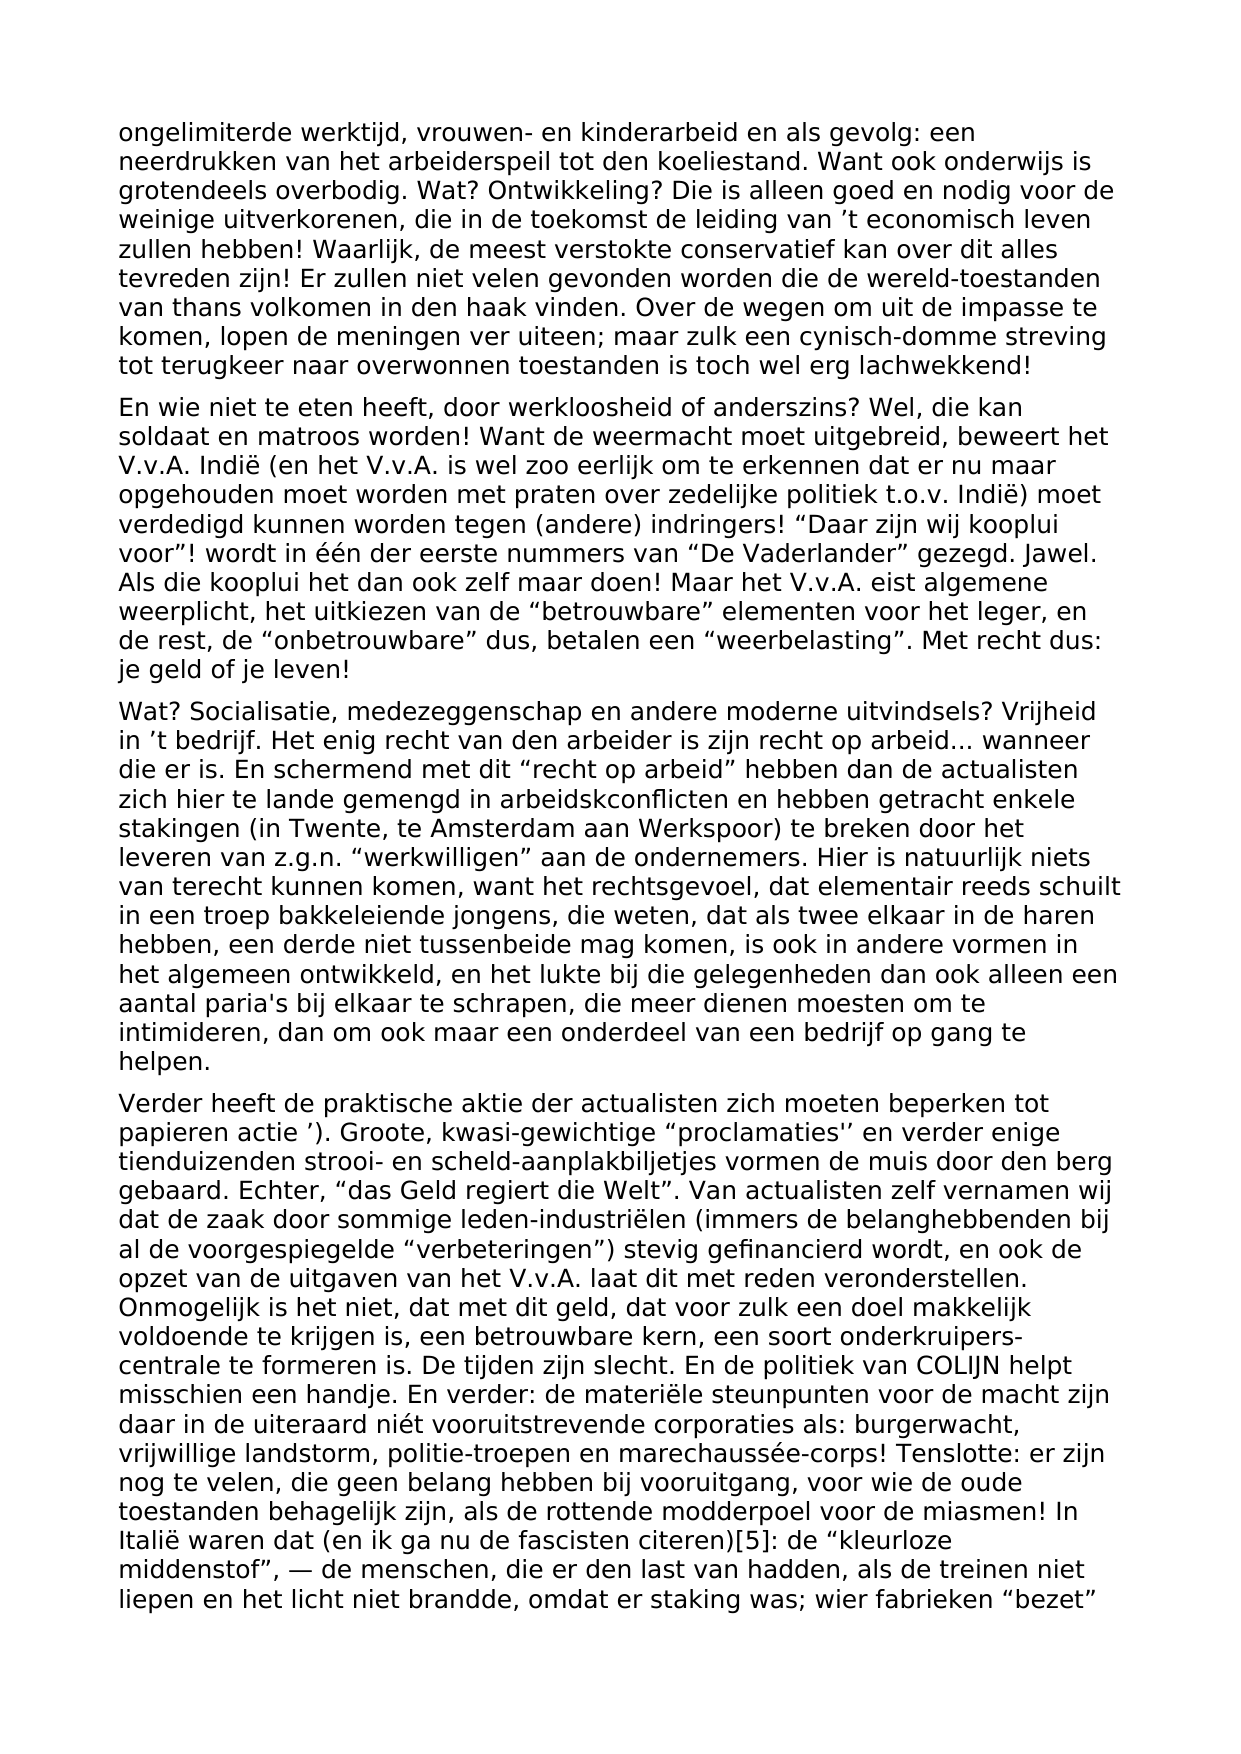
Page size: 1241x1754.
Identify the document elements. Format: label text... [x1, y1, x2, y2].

text En wie niet te eten heeft, door werkloosheid of anderszins? Wel, die kan soldaat en matroos worden! Want de weermacht moet uitgebreid, beweert het V.v.A. Indië (en het V.v.A. is wel zoo eerlijk om te erkennen dat er nu maar opgehouden moet worden met praten over zedelijke politiek t.o.v. Indië) moet verdedigd kunnen worden tegen (andere) indringers! “Daar zijn wij kooplui voor”! wordt in één der eerste nummers van “De Vaderlander” gezegd. Jawel. Als die kooplui het dan ook zelf maar doen! Maar het V.v.A. eist algemene weerplicht, het uitkiezen van de “betrouwbare” elementen voor het leger, en de rest, de “onbetrouwbare” dus, betalen een “weerbelasting”. Met recht dus: je geld of je leven! [118, 393, 1122, 685]
text Wat? Socialisatie, medezeggenschap en andere moderne uitvindsels? Vrijheid in ’t bedrijf. Het enig recht van den arbeider is zijn recht op arbeid... wanneer die er is. En schermend met dit “recht op arbeid” hebben dan de actualisten zich hier te lande gemengd in arbeidskconflicten en hebben getracht enkele stakingen (in Twente, te Amsterdam aan Werkspoor) te breken door het leveren van z.g.n. “werkwilligen” aan de ondernemers. Hier is natuurlijk niets van terecht kunnen komen, want het rechtsgevoel, dat elementair reeds schuilt in een troep bakkeleiende jongens, die weten, dat als twee elkaar in de haren hebben, een derde niet tussenbeide mag komen, is ook in andere vormen in het algemeen ontwikkeld, en het lukte bij die gelegenheden dan ook alleen een aantal paria's bij elkaar te schrapen, die meer dienen moesten om te intimideren, dan om ook maar een onderdeel van een bedrijf op gang te helpen. [118, 697, 1122, 1076]
text ongelimiterde werktijd, vrouwen- en kinderarbeid en als gevolg: een neerdrukken van het arbeiderspeil tot den koeliestand. Want ook onderwijs is grotendeels overbodig. Wat? Ontwikkeling? Die is alleen goed en nodig voor de weinige uitverkorenen, die in de toekomst de leiding van ’t economisch leven zullen hebben! Waarlijk, de meest verstokte conservatief kan over dit alles tevreden zijn! Er zullen niet velen gevonden worden die de wereld-toestanden van thans volkomen in den haak vinden. Over de wegen om uit de impasse te komen, lopen de meningen ver uiteen; maar zulk een cynisch-domme streving tot terugkeer naar overwonnen toestanden is toch wel erg lachwekkend! [118, 118, 1122, 381]
text Verder heeft de praktische aktie der actualisten zich moeten beperken tot papieren actie ’). Groote, kwasi-gewichtige “proclamaties'’ en verder enige tienduizenden strooi- en scheld-aanplakbiljetjes vormen de muis door den berg gebaard. Echter, “das Geld regiert die Welt”. Van actualisten zelf vernamen wij dat de zaak door sommige leden-industriëlen (immers de belanghebbenden bij al de voorgespiegelde “verbeteringen”) stevig gefinancierd wordt, en ook de opzet van de uitgaven van het V.v.A. laat dit met reden veronderstellen. Onmogelijk is het niet, dat met dit geld, dat voor zulk een doel makkelijk voldoende te krijgen is, een betrouwbare kern, een soort onderkruipers-centrale te formeren is. De tijden zijn slecht. En de politiek van COLIJN helpt misschien een handje. En verder: de materiële steunpunten voor de macht zijn daar in de uiteraard niét vooruitstrevende corporaties als: burgerwacht, vrijwillige landstorm, politie-troepen en marechaussée-corps! Tenslotte: er zijn nog te velen, die geen belang hebben bij vooruitgang, voor wie de oude toestanden behagelijk zijn, als de rottende modderpoel voor de miasmen! In Italië waren dat (en ik ga nu de fascisten citeren)[5]: de “kleurloze middenstof”, — de menschen, die er den last van hadden, als de treinen niet liepen en het licht niet brandde, omdat er staking was; wier fabrieken “bezet” [118, 1089, 1122, 1614]
